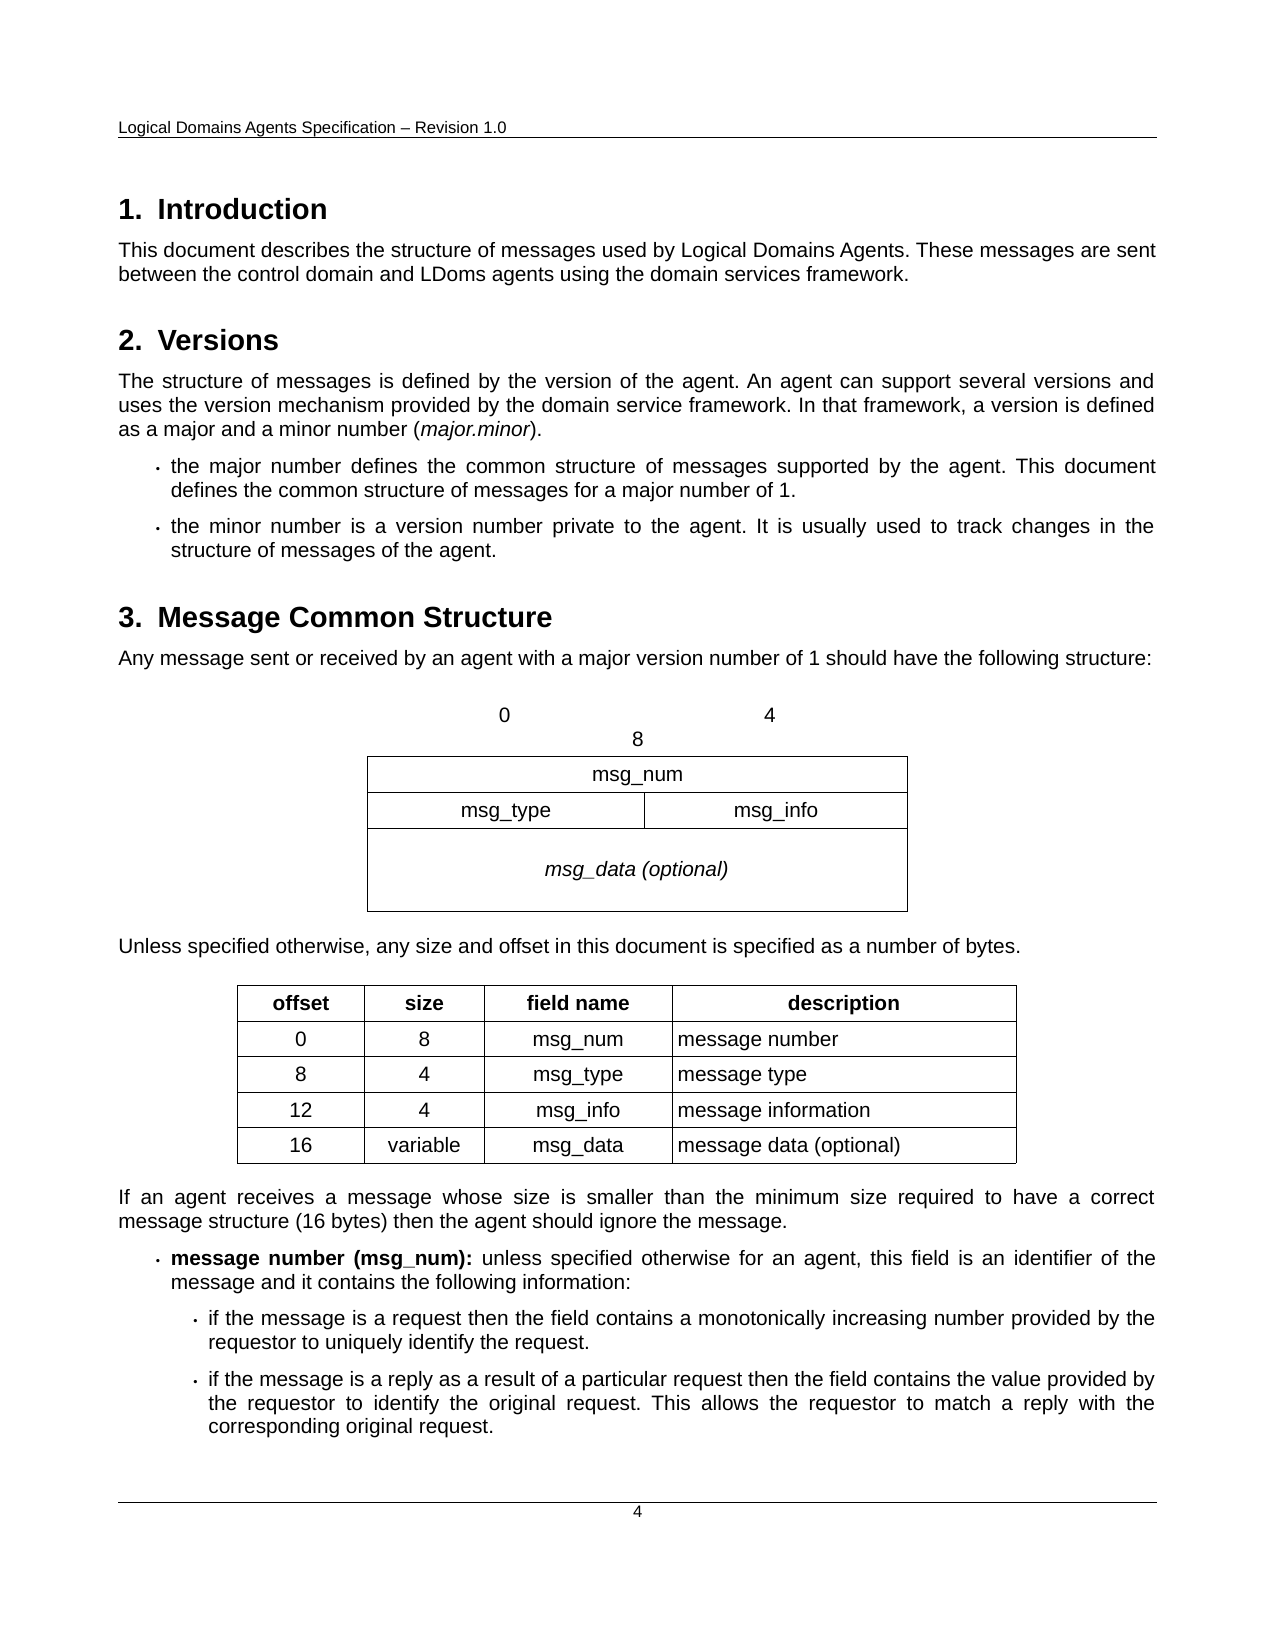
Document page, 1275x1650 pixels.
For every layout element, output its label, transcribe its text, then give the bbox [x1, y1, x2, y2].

table_header field name [485, 986, 672, 1021]
table_cell 8 [238, 1057, 364, 1092]
table_cell message number [673, 1022, 1016, 1056]
table_header description [673, 986, 1016, 1021]
list message number (msg_num): unless specified otherwise for an agent, this field is an identifier of the message and it contains the following information: [156, 1246, 1157, 1293]
subtitle Introduction [118, 192, 1157, 225]
list the minor number is a version number private to the agent. It is usually used to track changes in the structure of messages of the agent. [156, 514, 1157, 562]
table_cell msg_data (optional) [368, 829, 907, 911]
text The structure of messages is defined by the version of the agent. An agent can support several versions and uses the version mechanism provided by the domain service framework. In that framework, a version is defined as a major and a minor number (major.minor). [118, 369, 1157, 441]
table_header size [365, 986, 484, 1021]
table_cell 12 [238, 1093, 364, 1127]
table_cell msg_info [645, 793, 907, 827]
subtitle Versions [118, 323, 1157, 357]
table_cell msg_info [485, 1093, 672, 1127]
text This document describes the structure of messages used by Logical Domains Agents. These messages are sent between the control domain and LDoms agents using the domain services framework. [118, 238, 1157, 286]
table_cell msg_type [368, 793, 644, 827]
table_cell message data (optional) [673, 1128, 1016, 1163]
text Unless specified otherwise, any size and offset in this document is specified as a number of bytes. [118, 933, 1157, 957]
table_cell msg_data [485, 1128, 672, 1163]
table_cell msg_type [485, 1057, 672, 1092]
table_cell msg_num [368, 757, 907, 792]
table_cell 8 [365, 1022, 484, 1056]
table_cell msg_num [485, 1022, 672, 1056]
table_header 0 4 8 [368, 697, 907, 756]
list the major number defines the common structure of messages supported by the agent. This document defines the common structure of messages for a major number of 1. [156, 454, 1157, 502]
table_cell variable [365, 1128, 484, 1163]
table_cell 4 [365, 1093, 484, 1127]
table_cell 4 [365, 1057, 484, 1092]
table_cell 0 [238, 1022, 364, 1056]
list if the message is a reply as a result of a particular request then the field contains the value provided by the requestor to identify the original request. This allows the requestor to match a reply with the corresponding original request. [193, 1366, 1157, 1438]
table_cell 16 [238, 1128, 364, 1163]
table_cell message information [673, 1093, 1016, 1127]
list if the message is a request then the field contains a monotonically increasing number provided by the requestor to uniquely identify the request. [193, 1306, 1157, 1354]
text If an agent receives a message whose size is smaller than the minimum size required to have a correct message structure (16 bytes) then the agent should ignore the message. [118, 1185, 1157, 1233]
subtitle Message Common Structure [118, 599, 1157, 633]
table_header offset [238, 986, 364, 1021]
table_cell message type [673, 1057, 1016, 1092]
text Any message sent or received by an agent with a major version number of 1 should have the following structure: [118, 646, 1157, 669]
